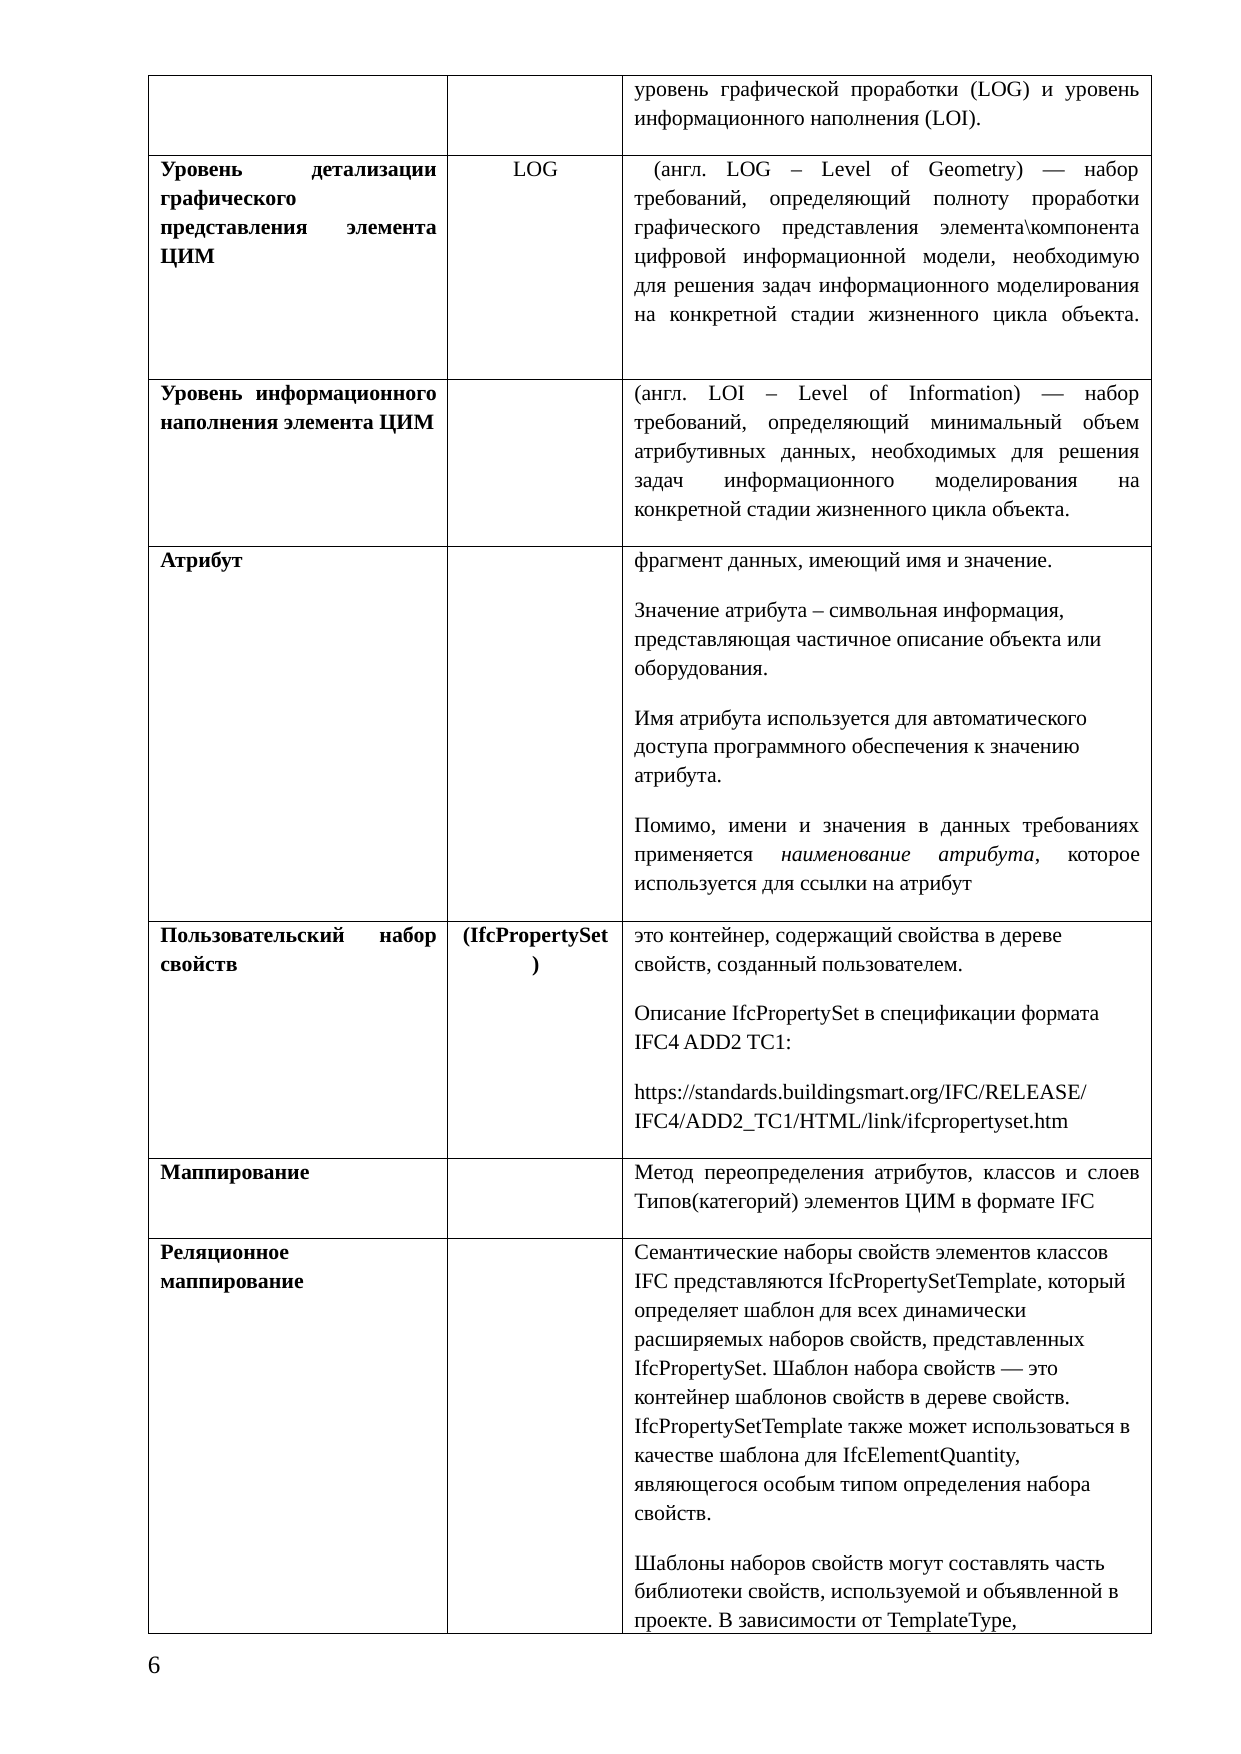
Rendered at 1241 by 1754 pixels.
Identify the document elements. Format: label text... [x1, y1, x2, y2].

table_cell Метод переопределения атрибутов, классов и слоев Типов(категорий) элементов ЦИМ в формате IFC [623, 1159, 1151, 1238]
table_cell уровень графической проработки (LOG) и уровень информационного наполнения (LOI). [623, 76, 1151, 155]
table_cell Маппирование [149, 1159, 447, 1238]
table_cell [448, 1159, 622, 1238]
table_cell LOG [448, 156, 622, 379]
table_cell [448, 1239, 622, 1633]
table_cell [448, 547, 622, 921]
table_cell Пользовательский набор свойств [149, 922, 447, 1158]
table_cell это контейнер, содержащий свойства в дереве свойств, созданный пользователем. Описание IfcPropertySet в спецификации формата IFC4 ADD2 TC1: https://standards.buildingsmart.org/IFC/RELEASE/IFC4/ADD2_TC1/HTML/link/ifcpropertyset.htm [623, 922, 1151, 1158]
table_cell Семантические наборы свойств элементов классов IFC представляются IfcPropertySetTemplate, который определяет шаблон для всех динамически расширяемых наборов свойств, представленных IfcPropertySet. Шаблон набора свойств — это контейнер шаблонов свойств в дереве свойств. IfcPropertySetTemplate также может использоваться в качестве шаблона для IfcElementQuantity, являющегося особым типом определения набора свойств. Шаблоны наборов свойств могут составлять часть библиотеки свойств, используемой и объявленной в проекте. В зависимости от TemplateType, [623, 1239, 1151, 1633]
table_cell [448, 76, 622, 155]
table_cell Реляционное маппирование [149, 1239, 447, 1633]
table_cell Уровень информационного наполнения элемента ЦИМ [149, 380, 447, 546]
table_cell Уровень детализации графического представления элемента ЦИМ [149, 156, 447, 379]
table_cell [149, 76, 447, 155]
table_cell (IfcPropertySet) [448, 922, 622, 1158]
table_cell [448, 380, 622, 546]
table_cell Атрибут [149, 547, 447, 921]
table_cell (англ. LOG – Level of Geometry) — набор требований, определяющий полноту проработки графического представления элемента\компонента цифровой информационной модели, необходимую для решения задач информационного моделирования на конкретной стадии жизненного цикла объекта. [623, 156, 1151, 379]
table_cell (англ. LOI – Level of Information) — набор требований, определяющий минимальный объем атрибутивных данных, необходимых для решения задач информационного моделирования на конкретной стадии жизненного цикла объекта. [623, 380, 1151, 546]
table_cell фрагмент данных, имеющий имя и значение. Значение атрибута – символьная информация, представляющая частичное описание объекта или оборудования. Имя атрибута используется для автоматического доступа программного обеспечения к значению атрибута. Помимо, имени и значения в данных требованиях применяется наименование атрибута, которое используется для ссылки на атрибут [623, 547, 1151, 921]
